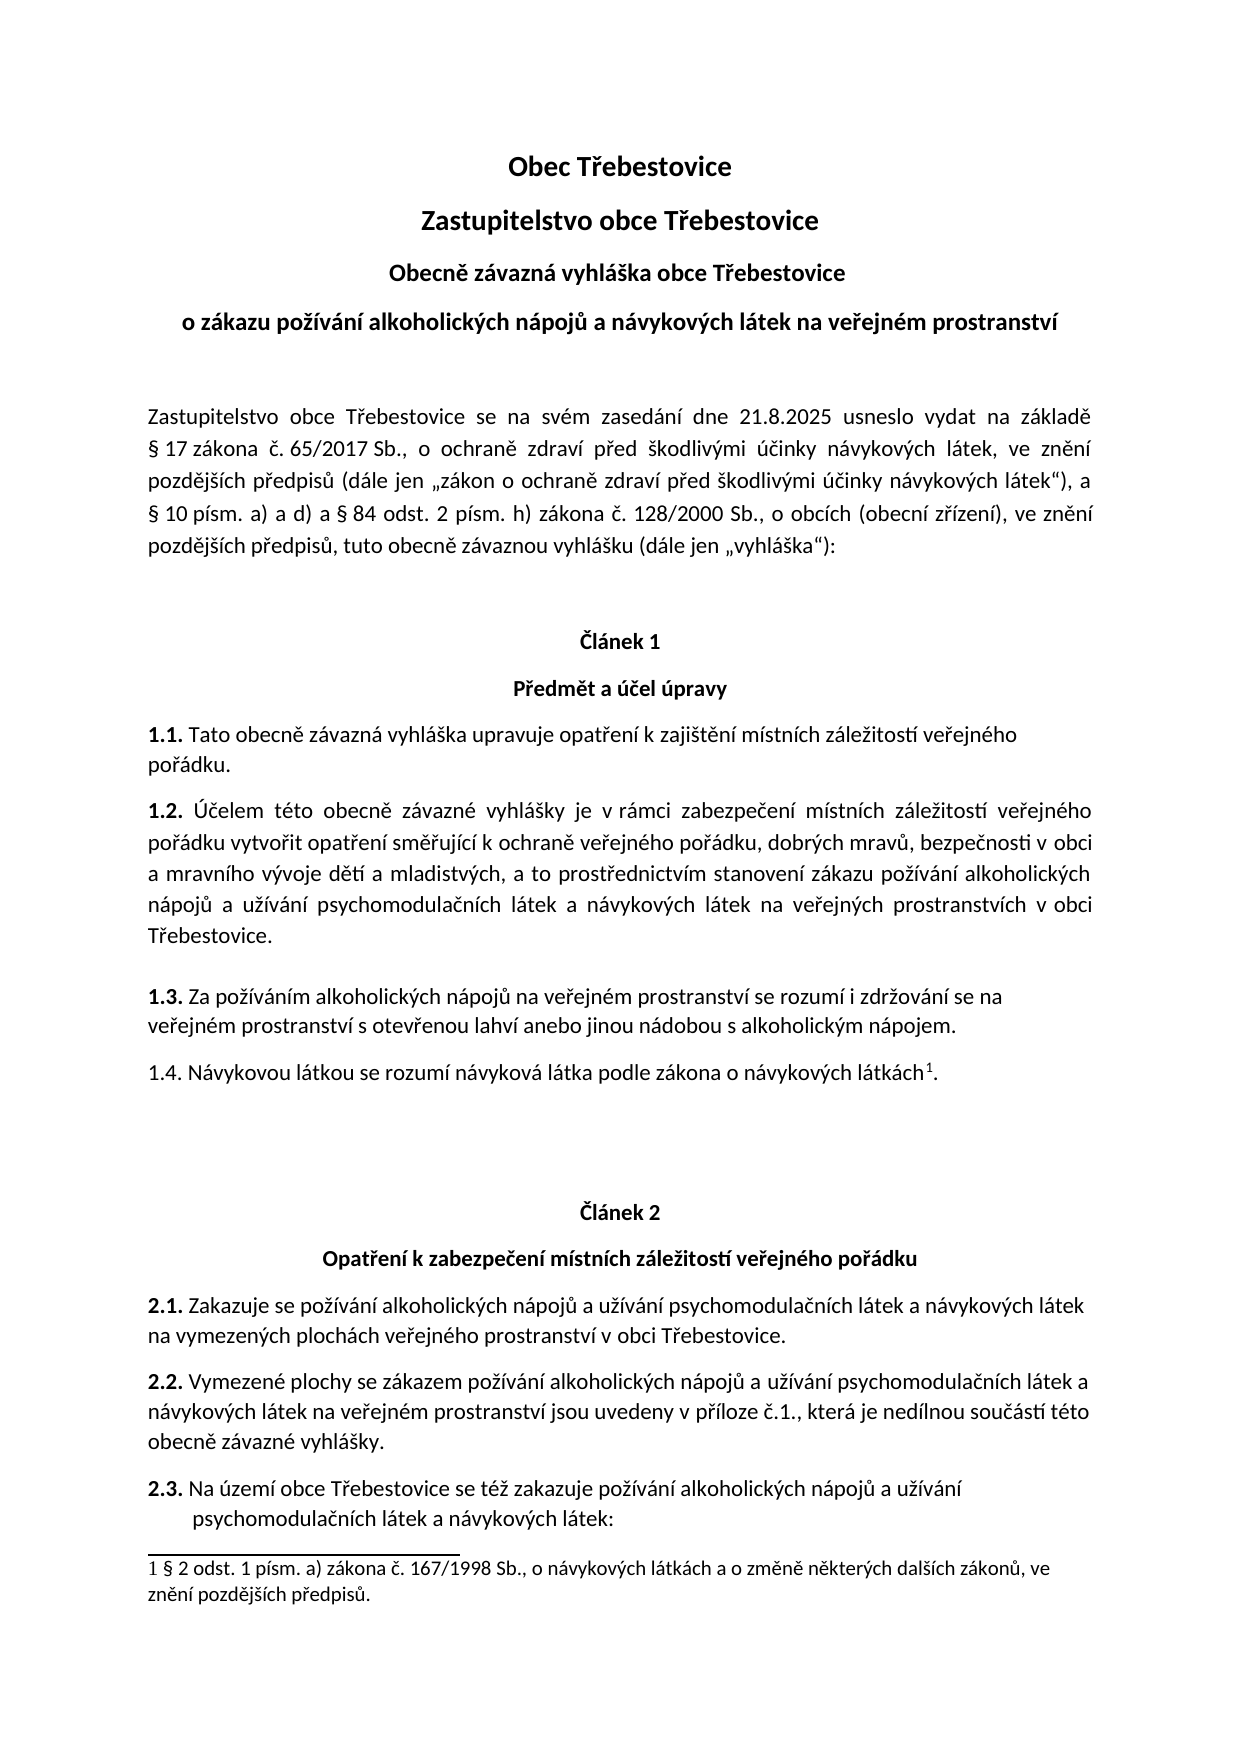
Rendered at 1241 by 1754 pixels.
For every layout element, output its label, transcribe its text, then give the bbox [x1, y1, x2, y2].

text Předmět a účel úpravy [148, 674, 1093, 702]
text 1.1. Tato obecně závazná vyhláška upravuje opatření k zajištění místních záležitostí veřejného pořádku. [148, 720, 1093, 778]
text Článek 1 [148, 627, 1093, 655]
text Článek 2 [148, 1198, 1093, 1226]
text 2.3. Na území obce Třebestovice se též zakazuje požívání alkoholických nápojů a užívání psychomodulačních látek a návykových látek: [148, 1474, 1093, 1532]
text Obec Třebestovice [148, 148, 1093, 183]
text § 2 odst. 1 písm. a) zákona č. 167/1998 Sb., o návykových látkách a o změně některých dalších zákonů, ve znění pozdějších předpisů. [148, 1556, 1093, 1606]
text 1.3. Za požíváním alkoholických nápojů na veřejném prostranství se rozumí i zdržování se na veřejném prostranství s otevřenou lahví anebo jinou nádobou s alkoholickým nápojem. [148, 982, 1093, 1040]
text 2.1. Zakazuje se požívání alkoholických nápojů a užívání psychomodulačních látek a návykových látek na vymezených plochách veřejného prostranství v obci Třebestovice. [148, 1291, 1093, 1349]
text 1.2. Účelem této obecně závazné vyhlášky je v rámci zabezpečení místních záležitostí veřejného pořádku vytvořit opatření směřující k ochraně veřejného pořádku, dobrých mravů, bezpečnosti v obci a mravního vývoje dětí a mladistvých, a to prostřednictvím stanovení zákazu požívání alkoholických nápojů a užívání psychomodulačních látek a návykových látek na veřejných prostranstvích v obci Třebestovice. [148, 797, 1093, 949]
text Zastupitelstvo obce Třebestovice [148, 202, 1093, 238]
text 2.2. Vymezené plochy se zákazem požívání alkoholických nápojů a užívání psychomodulačních látek a návykových látek na veřejném prostranství jsou uvedeny v příloze č.1., která je nedílnou součástí této obecně závazné vyhlášky. [148, 1367, 1093, 1455]
text Opatření k zabezpečení místních záležitostí veřejného pořádku [148, 1244, 1093, 1272]
text Obecně závazná vyhláška obce Třebestovice [148, 257, 1093, 287]
text o zákazu požívání alkoholických nápojů a návykových látek na veřejném prostranství [148, 306, 1093, 337]
text 1.4. Návykovou látkou se rozumí návyková látka podle zákona o návykových látkách. [148, 1058, 1093, 1086]
text Zastupitelstvo obce Třebestovice se na svém zasedání dne 21.8.2025 usneslo vydat na základě § 17 zákona č. 65/2017 Sb., o ochraně zdraví před škodlivými účinky návykových látek, ve znění pozdějších předpisů (dále jen „zákon o ochraně zdraví před škodlivými účinky návykových látek“), a § 10 písm. a) a d) a § 84 odst. 2 písm. h) zákona č. 128/2000 Sb., o obcích (obecní zřízení), ve znění pozdějších předpisů, tuto obecně závaznou vyhlášku (dále jen „vyhláška“): [148, 402, 1093, 559]
